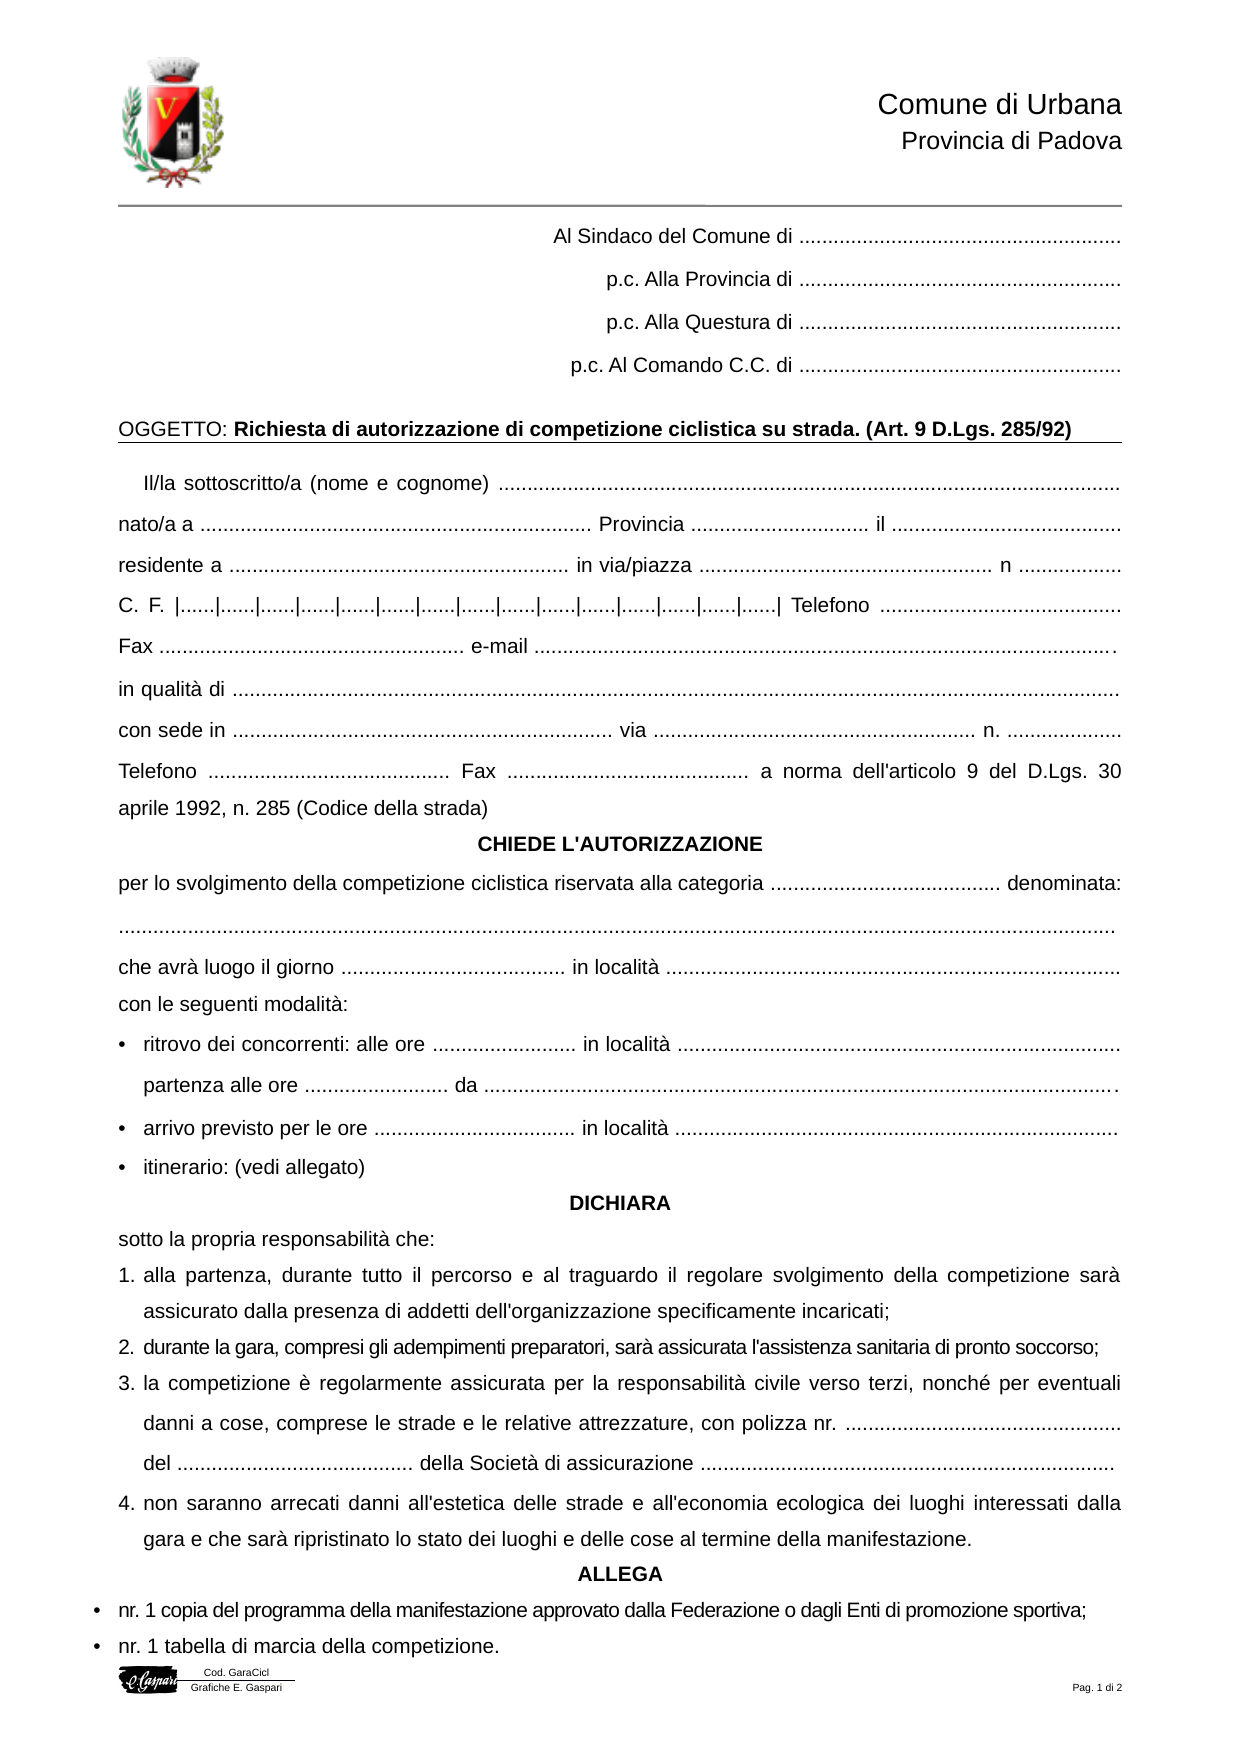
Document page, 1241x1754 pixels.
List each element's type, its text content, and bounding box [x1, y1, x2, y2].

text p.c. Alla Questura di ........................................................ [443, 306, 1122, 335]
text • itinerario: (vedi allegato) [118, 1155, 1122, 1179]
text 4. non saranno arrecati danni all'estetica delle strade e all'economia ecologica dei luoghi interessati dalla gara e che sarà ripristinato lo stato dei luoghi e delle cose al termine della manifestazione. [118, 1490, 1122, 1550]
text per lo svolgimento della competizione ciclistica riservata alla categoria ........................................ denominata: [118, 867, 1122, 896]
text Provincia di Padova [224, 126, 1122, 155]
text • arrivo previsto per le ore ................................... in località ............................................................................. [118, 1112, 1122, 1141]
text in qualità di .......................................................................................................................................................... con sede in .................................................................. via ........................................................ n. .................... Telefono .......................................... Fax .......................................... a norma dell'articolo 9 del D.Lgs. 30 aprile 1992, n. 285 (Codice della strada) [118, 673, 1122, 819]
text CHIEDE L'AUTORIZZAZIONE [118, 832, 1122, 856]
text ............................................................................................................................................................................. che avrà luogo il giorno ....................................... in località ............................................................................... con le seguenti modalità: [118, 911, 1122, 1016]
text Il/la sottoscritto/a (nome e cognome) ............................................................................................................ nato/a a .................................................................... Provincia ............................... il ........................................ residente a ........................................................... in via/piazza ................................................... n .................. C. F. |......|......|......|......|......|......|......|......|......|......|......|......|......|......|......| Telefono .......................................... Fax ..................................................... e-mail ..................................................................................................... [118, 467, 1122, 659]
text 2. durante la gara, compresi gli adempimenti preparatori, sarà assicurata l'assistenza sanitaria di pronto soccorso; [118, 1335, 1122, 1359]
text OGGETTO: Richiesta di autorizzazione di competizione ciclistica su strada. (Art. 9 D.Lgs. 285/92) [118, 416, 1122, 442]
text sotto la propria responsabilità che: [118, 1227, 1122, 1251]
picture [122, 57, 224, 188]
text DICHIARA [118, 1191, 1122, 1215]
text • nr. 1 tabella di marcia della competizione. [93, 1634, 1122, 1658]
text 1. alla partenza, durante tutto il percorso e al traguardo il regolare svolgimento della competizione sarà assicurato dalla presenza di addetti dell'organizzazione specificamente incaricati; [118, 1263, 1122, 1323]
text p.c. Al Comando C.C. di ........................................................ [443, 349, 1122, 378]
text 3. la competizione è regolarmente assicurata per la responsabilità civile verso terzi, nonché per eventuali danni a cose, comprese le strade e le relative attrezzature, con polizza nr. ................................................ del ......................................... della Società di assicurazione ........................................................................ [118, 1371, 1122, 1476]
text Al Sindaco del Comune di ........................................................ [443, 220, 1122, 249]
text • nr. 1 copia del programma della manifestazione approvato dalla Federazione o dagli Enti di promozione sportiva; [93, 1598, 1122, 1622]
text Comune di Urbana [224, 87, 1122, 121]
text ALLEGA [118, 1562, 1122, 1586]
picture [118, 1665, 178, 1694]
text • ritrovo dei concorrenti: alle ore ......................... in località ............................................................................. partenza alle ore ......................... da .............................................................................................................. [118, 1028, 1122, 1097]
text p.c. Alla Provincia di ........................................................ [443, 263, 1122, 292]
